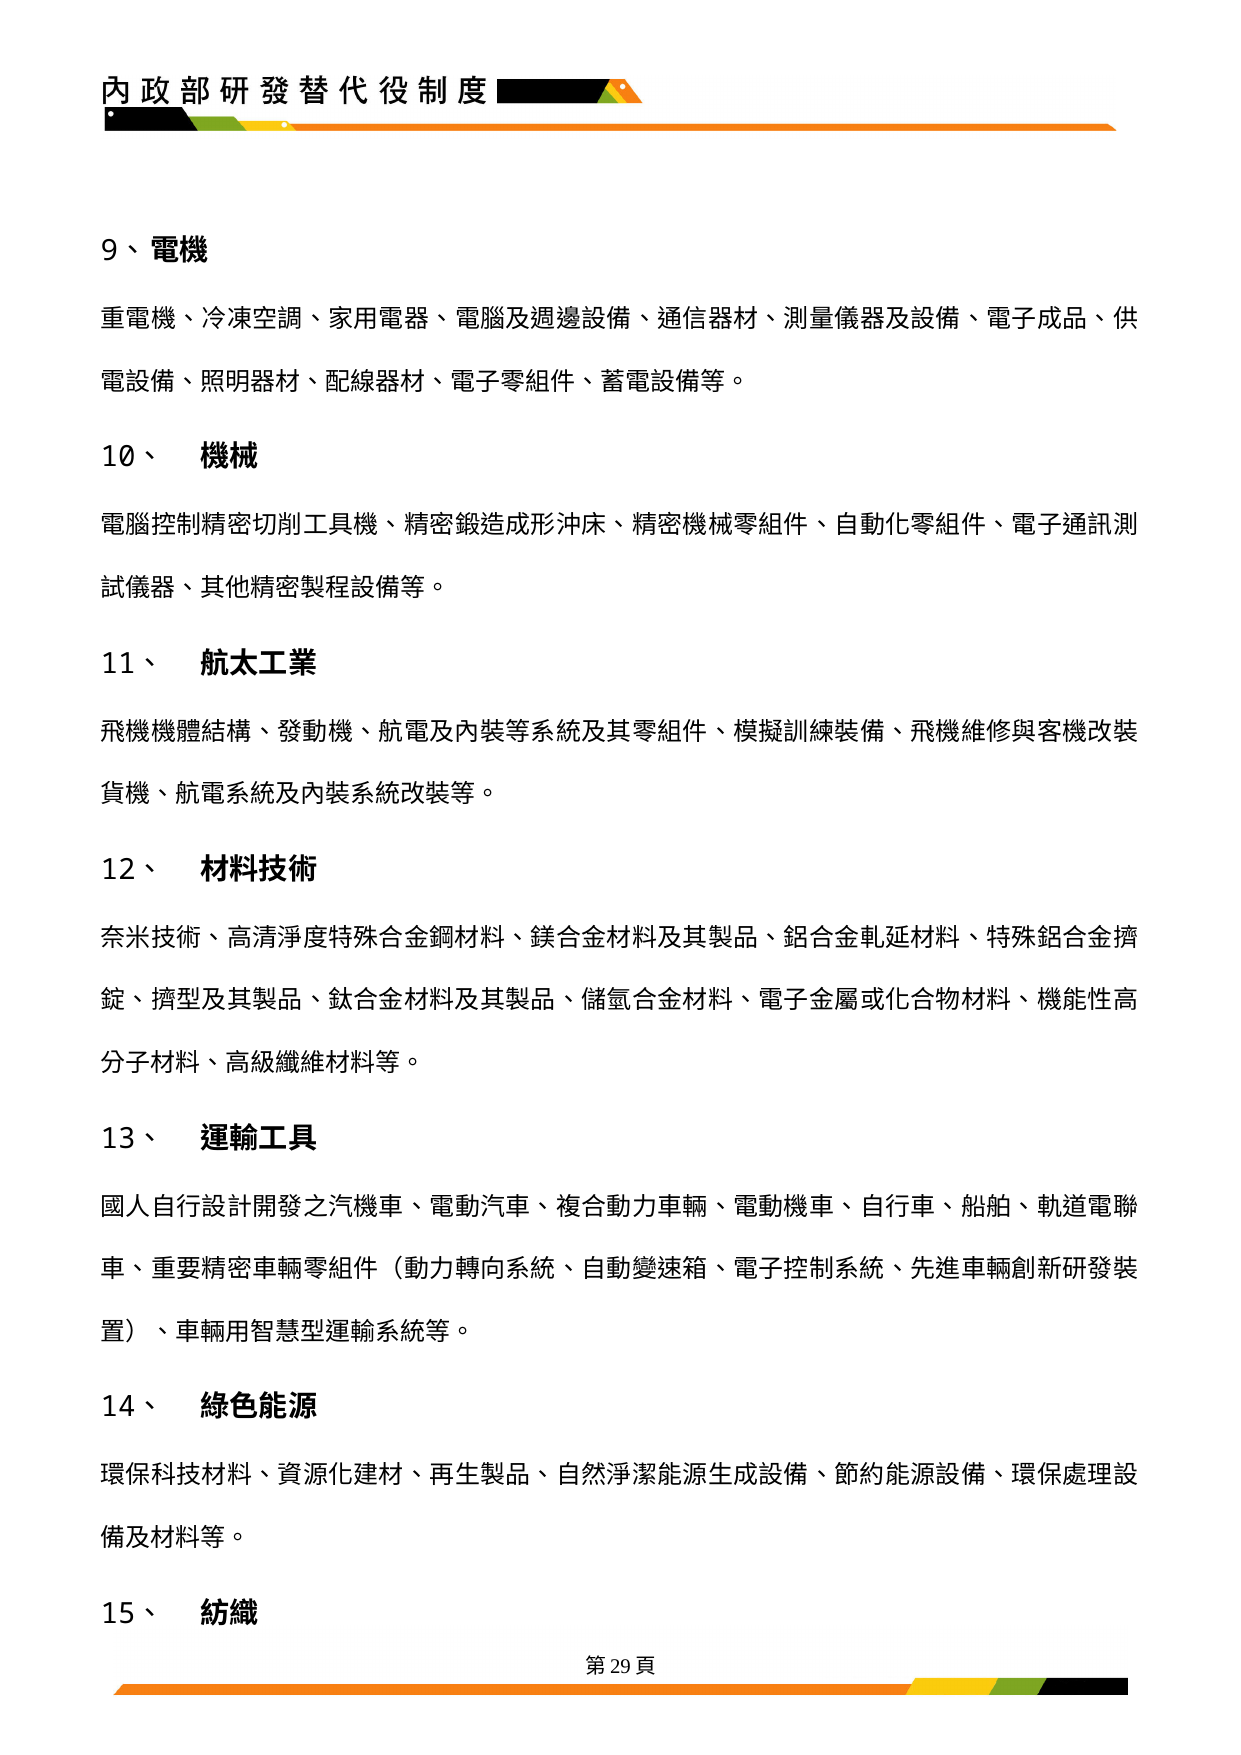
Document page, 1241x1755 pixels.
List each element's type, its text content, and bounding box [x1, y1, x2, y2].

list 紡織 [100, 1569, 1140, 1631]
list 運輸工具 [100, 1094, 1140, 1156]
text 電腦控制精密切削工具機、精密鍛造成形沖床、精密機械零組件、自動化零組件、電子通訊測試儀器、其他精密製程設備等。 [100, 481, 1140, 606]
list 電機 [100, 206, 1140, 269]
text 奈米技術、高清淨度特殊合金鋼材料、鎂合金材料及其製品、鋁合金軋延材料、特殊鋁合金擠錠、擠型及其製品、鈦合金材料及其製品、儲氫合金材料、電子金屬或化合物材料、機能性高分子材料、高級纖維材料等。 [100, 894, 1140, 1081]
text 重電機、冷凍空調、家用電器、電腦及週邊設備、通信器材、測量儀器及設備、電子成品、供電設備、照明器材、配線器材、電子零組件、蓄電設備等。 [100, 275, 1140, 400]
list 航太工業 [100, 619, 1140, 681]
list 材料技術 [100, 825, 1140, 887]
list 綠色能源 [100, 1362, 1140, 1425]
text 飛機機體結構、發動機、航電及內裝等系統及其零組件、模擬訓練裝備、飛機維修與客機改裝貨機、航電系統及內裝系統改裝等。 [100, 687, 1140, 812]
list 機械 [100, 412, 1140, 475]
text 環保科技材料、資源化建材、再生製品、自然淨潔能源生成設備、節約能源設備、環保處理設備及材料等。 [100, 1431, 1140, 1556]
text 國人自行設計開發之汽機車、電動汽車、複合動力車輛、電動機車、自行車、船舶、軌道電聯車、重要精密車輛零組件（動力轉向系統、自動變速箱、電子控制系統、先進車輛創新研發裝置）、車輛用智慧型運輸系統等。 [100, 1162, 1140, 1350]
